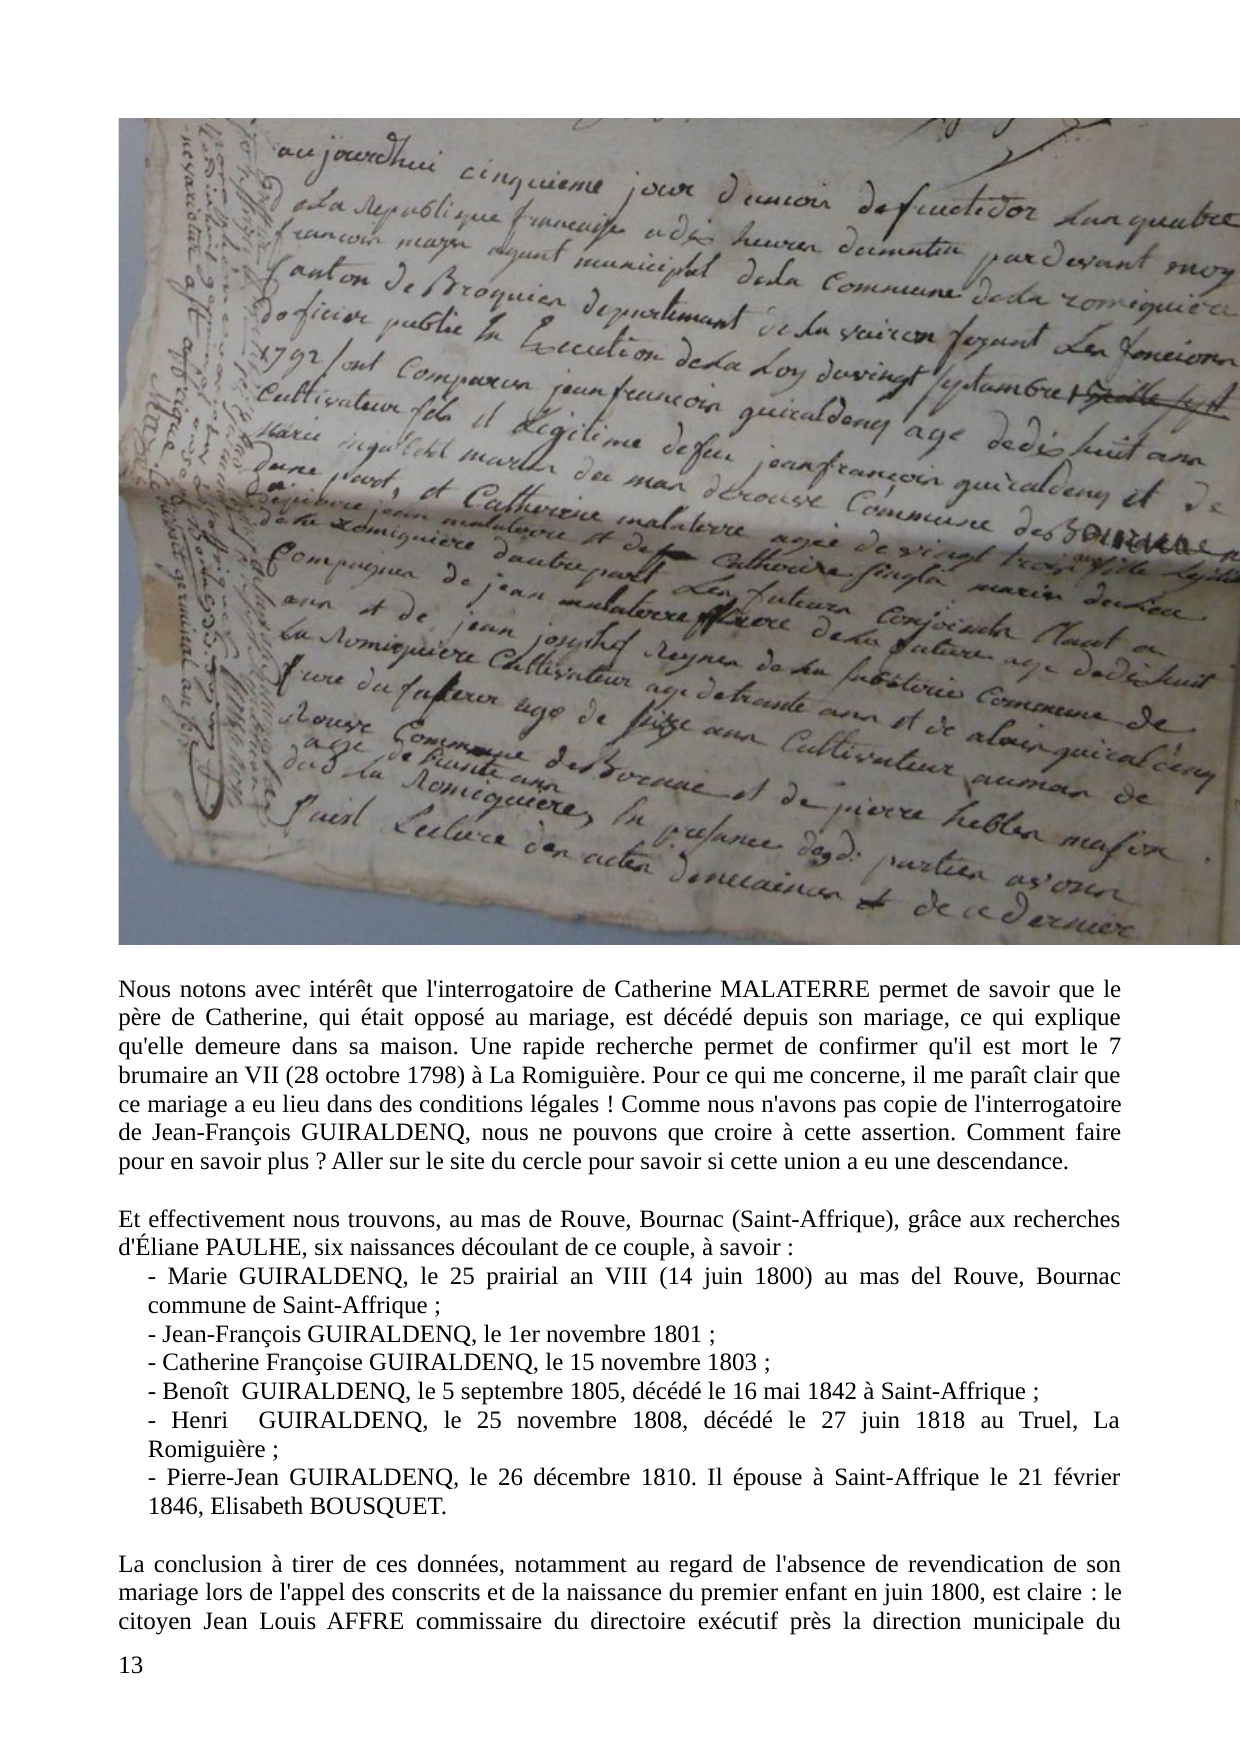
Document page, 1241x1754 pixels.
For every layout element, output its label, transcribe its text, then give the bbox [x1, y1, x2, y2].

text - Benoît GUIRALDENQ, le 5 septembre 1805, décédé le 16 mai 1842 à Saint-Affrique ; [148, 1376, 1122, 1405]
text - Marie GUIRALDENQ, le 25 prairial an VIII (14 juin 1800) au mas del Rouve, Bournac commune de Saint-Affrique ; [148, 1261, 1122, 1319]
text - Henri GUIRALDENQ, le 25 novembre 1808, décédé le 27 juin 1818 au Truel, La Romiguière ; [148, 1405, 1122, 1462]
picture [118, 118, 1240, 945]
text La conclusion à tirer de ces données, notamment au regard de l'absence de revendication de son mariage lors de l'appel des conscrits et de la naissance du premier enfant en juin 1800, est claire : le citoyen Jean Louis AFFRE commissaire du directoire exécutif près la direction municipale du [118, 1549, 1122, 1635]
text - Catherine Françoise GUIRALDENQ, le 15 novembre 1803 ; [148, 1347, 1122, 1376]
text Et effectivement nous trouvons, au mas de Rouve, Bournac (Saint-Affrique), grâce aux recherches d'Éliane PAULHE, six naissances découlant de ce couple, à savoir : [118, 1204, 1122, 1261]
text Nous notons avec intérêt que l'interrogatoire de Catherine MALATERRE permet de savoir que le père de Catherine, qui était opposé au mariage, est décédé depuis son mariage, ce qui explique qu'elle demeure dans sa maison. Une rapide recherche permet de confirmer qu'il est mort le 7 brumaire an VII (28 octobre 1798) à La Romiguière. Pour ce qui me concerne, il me paraît clair que ce mariage a eu lieu dans des conditions légales ! Comme nous n'avons pas copie de l'interrogatoire de Jean-François GUIRALDENQ, nous ne pouvons que croire à cette assertion. Comment faire pour en savoir plus ? Aller sur le site du cercle pour savoir si cette union a eu une descendance. [118, 974, 1122, 1175]
text - Pierre-Jean GUIRALDENQ, le 26 décembre 1810. Il épouse à Saint-Affrique le 21 février 1846, Elisabeth BOUSQUET. [148, 1462, 1122, 1520]
text - Jean-François GUIRALDENQ, le 1er novembre 1801 ; [148, 1319, 1122, 1347]
